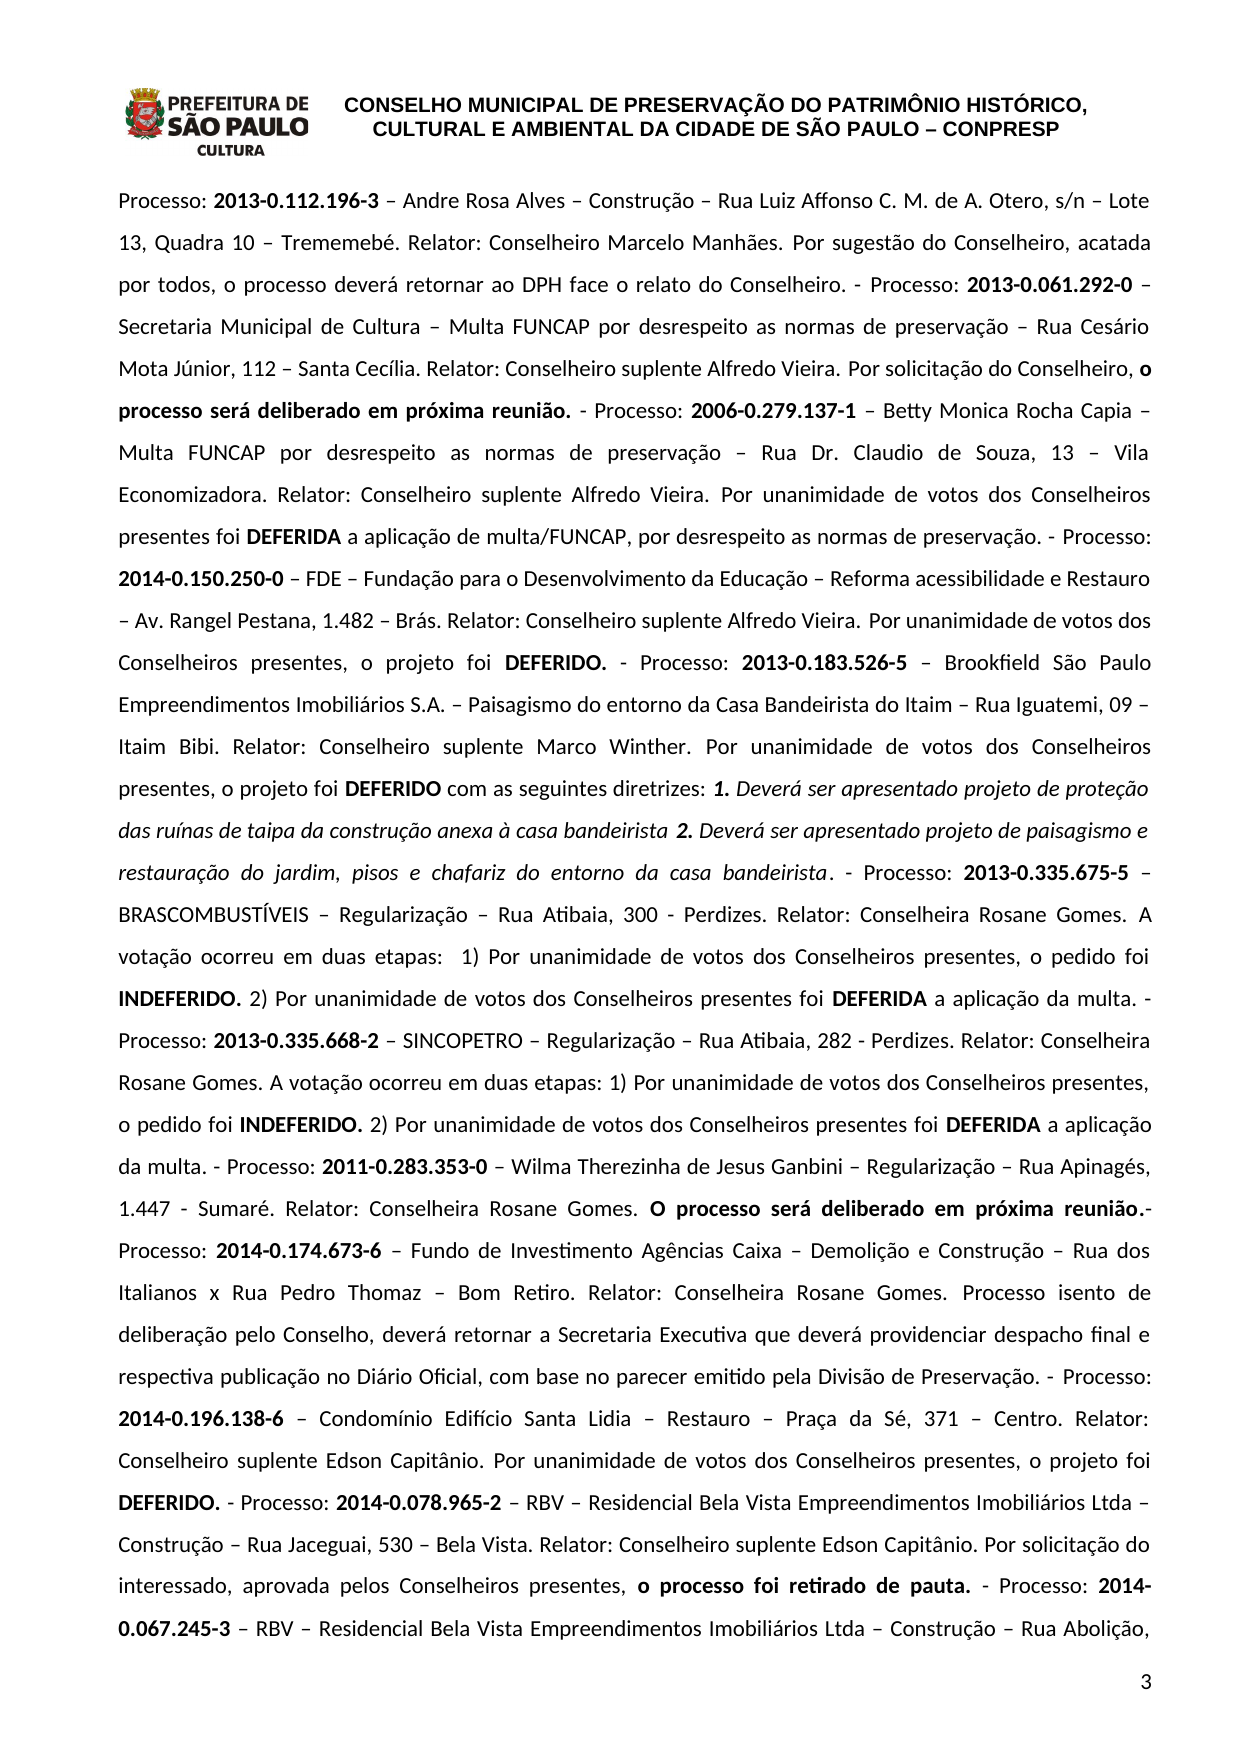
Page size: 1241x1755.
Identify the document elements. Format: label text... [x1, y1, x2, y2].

text - Processo: 2013-0.112.196-3 – Andre Rosa Alves – Construção – Rua Luiz Affonso C. M. de A. Otero, s/n – Lote 13, Quadra 10 – Trememebé. Relator: Conselheiro Marcelo Manhães. Por sugestão do Conselheiro, acatada por todos, o processo deverá retornar ao DPH face o relato do Conselheiro. - Processo: 2013-0.061.292-0 – Secretaria Municipal de Cultura – Multa FUNCAP por desrespeito as normas de preservação – Rua Cesário Mota Júnior, 112 – Santa Cecília. Relator: Conselheiro suplente Alfredo Vieira. Por solicitação do Conselheiro, o processo será deliberado em próxima reunião. - Processo: 2006-0.279.137-1 – Betty Monica Rocha Capia – Multa FUNCAP por desrespeito as normas de preservação – Rua Dr. Claudio de Souza, 13 – Vila Economizadora. Relator: Conselheiro suplente Alfredo Vieira. Por unanimidade de votos dos Conselheiros presentes foi DEFERIDA a aplicação de multa/FUNCAP, por desrespeito as normas de preservação. - Processo: 2014-0.150.250-0 – FDE – Fundação para o Desenvolvimento da Educação – Reforma acessibilidade e Restauro – Av. Rangel Pestana, 1.482 – Brás. Relator: Conselheiro suplente Alfredo Vieira. Por unanimidade de votos dos Conselheiros presentes, o projeto foi DEFERIDO. - Processo: 2013-0.183.526-5 – Brookfield São Paulo Empreendimentos Imobiliários S.A. – Paisagismo do entorno da Casa Bandeirista do Itaim – Rua Iguatemi, 09 – Itaim Bibi. Relator: Conselheiro suplente Marco Winther. Por unanimidade de votos dos Conselheiros presentes, o projeto foi DEFERIDO com as seguintes diretrizes: 1. Deverá ser apresentado projeto de proteção das ruínas de taipa da construção anexa à casa bandeirista 2. Deverá ser apresentado projeto de paisagismo e restauração do jardim, pisos e chafariz do entorno da casa bandeirista. - Processo: 2013-0.335.675-5 – BRASCOMBUSTÍVEIS – Regularização – Rua Atibaia, 300 - Perdizes. Relator: Conselheira Rosane Gomes. A votação ocorreu em duas etapas: 1) Por unanimidade de votos dos Conselheiros presentes, o pedido foi INDEFERIDO. 2) Por unanimidade de votos dos Conselheiros presentes foi DEFERIDA a aplicação da multa. - Processo: 2013-0.335.668-2 – SINCOPETRO – Regularização – Rua Atibaia, 282 - Perdizes. Relator: Conselheira Rosane Gomes. A votação ocorreu em duas etapas: 1) Por unanimidade de votos dos Conselheiros presentes, o pedido foi INDEFERIDO. 2) Por unanimidade de votos dos Conselheiros presentes foi DEFERIDA a aplicação da multa. - Processo: 2011-0.283.353-0 – Wilma Therezinha de Jesus Ganbini – Regularização – Rua Apinagés, 1.447 - Sumaré. Relator: Conselheira Rosane Gomes. O processo será deliberado em próxima reunião.- Processo: 2014-0.174.673-6 – Fundo de Investimento Agências Caixa – Demolição e Construção – Rua dos Italianos x Rua Pedro Thomaz – Bom Retiro. Relator: Conselheira Rosane Gomes. Processo isento de deliberação pelo Conselho, deverá retornar a Secretaria Executiva que deverá providenciar despacho final e respectiva publicação no Diário Oficial, com base no parecer emitido pela Divisão de Preservação. - Processo: 2014-0.196.138-6 – Condomínio Edifício Santa Lidia – Restauro – Praça da Sé, 371 – Centro. Relator: Conselheiro suplente Edson Capitânio. Por unanimidade de votos dos Conselheiros presentes, o projeto foi DEFERIDO. - Processo: 2014-0.078.965-2 – RBV – Residencial Bela Vista Empreendimentos Imobiliários Ltda – Construção – Rua Jaceguai, 530 – Bela Vista. Relator: Conselheiro suplente Edson Capitânio. Por solicitação do interessado, aprovada pelos Conselheiros presentes, o processo foi retirado de pauta. - Processo: 2014-0.067.245-3 – RBV – Residencial Bela Vista Empreendimentos Imobiliários Ltda – Construção – Rua Abolição, [118, 186, 1152, 1642]
